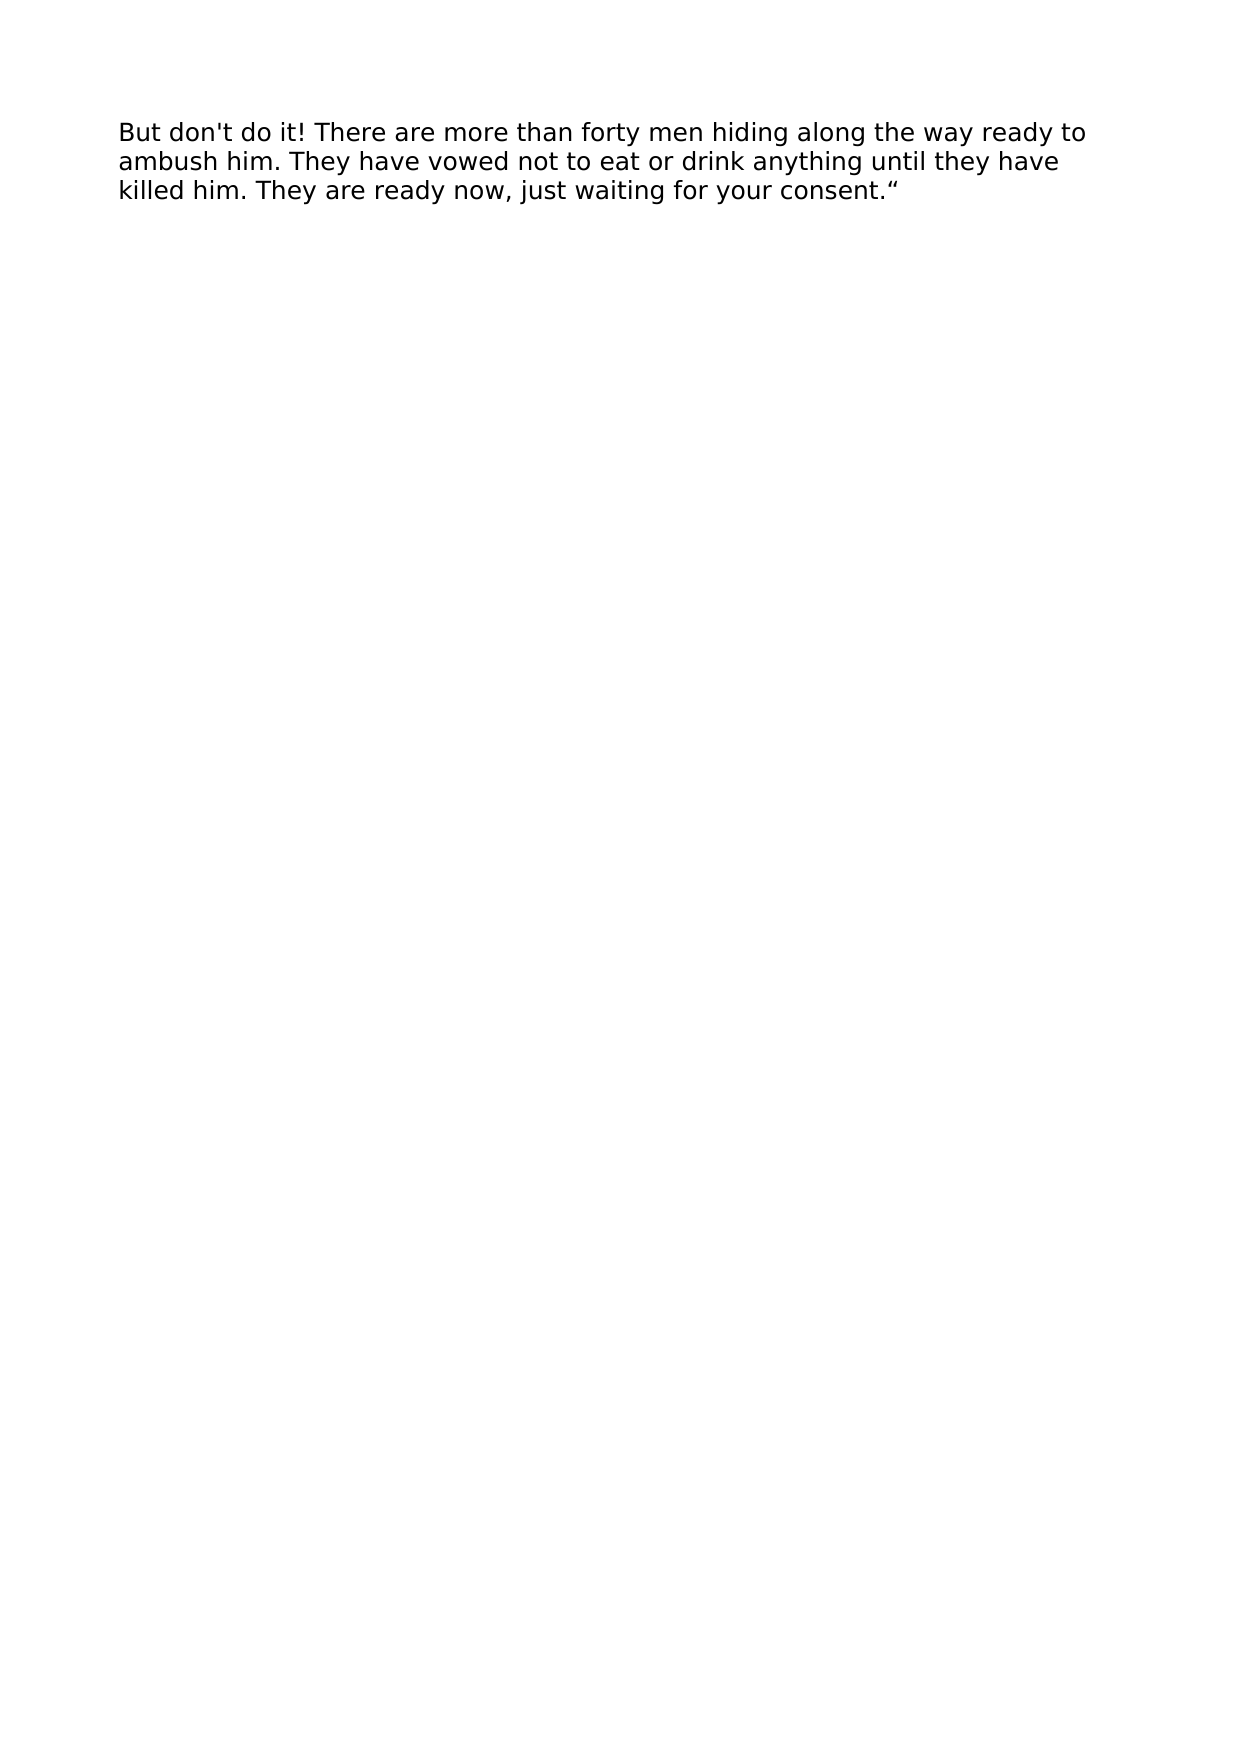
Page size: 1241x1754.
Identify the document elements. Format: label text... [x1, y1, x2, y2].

text But don't do it! There are more than forty men hiding along the way ready to ambush him. They have vowed not to eat or drink anything until they have killed him. They are ready now, just waiting for your consent.“ [118, 118, 1122, 206]
